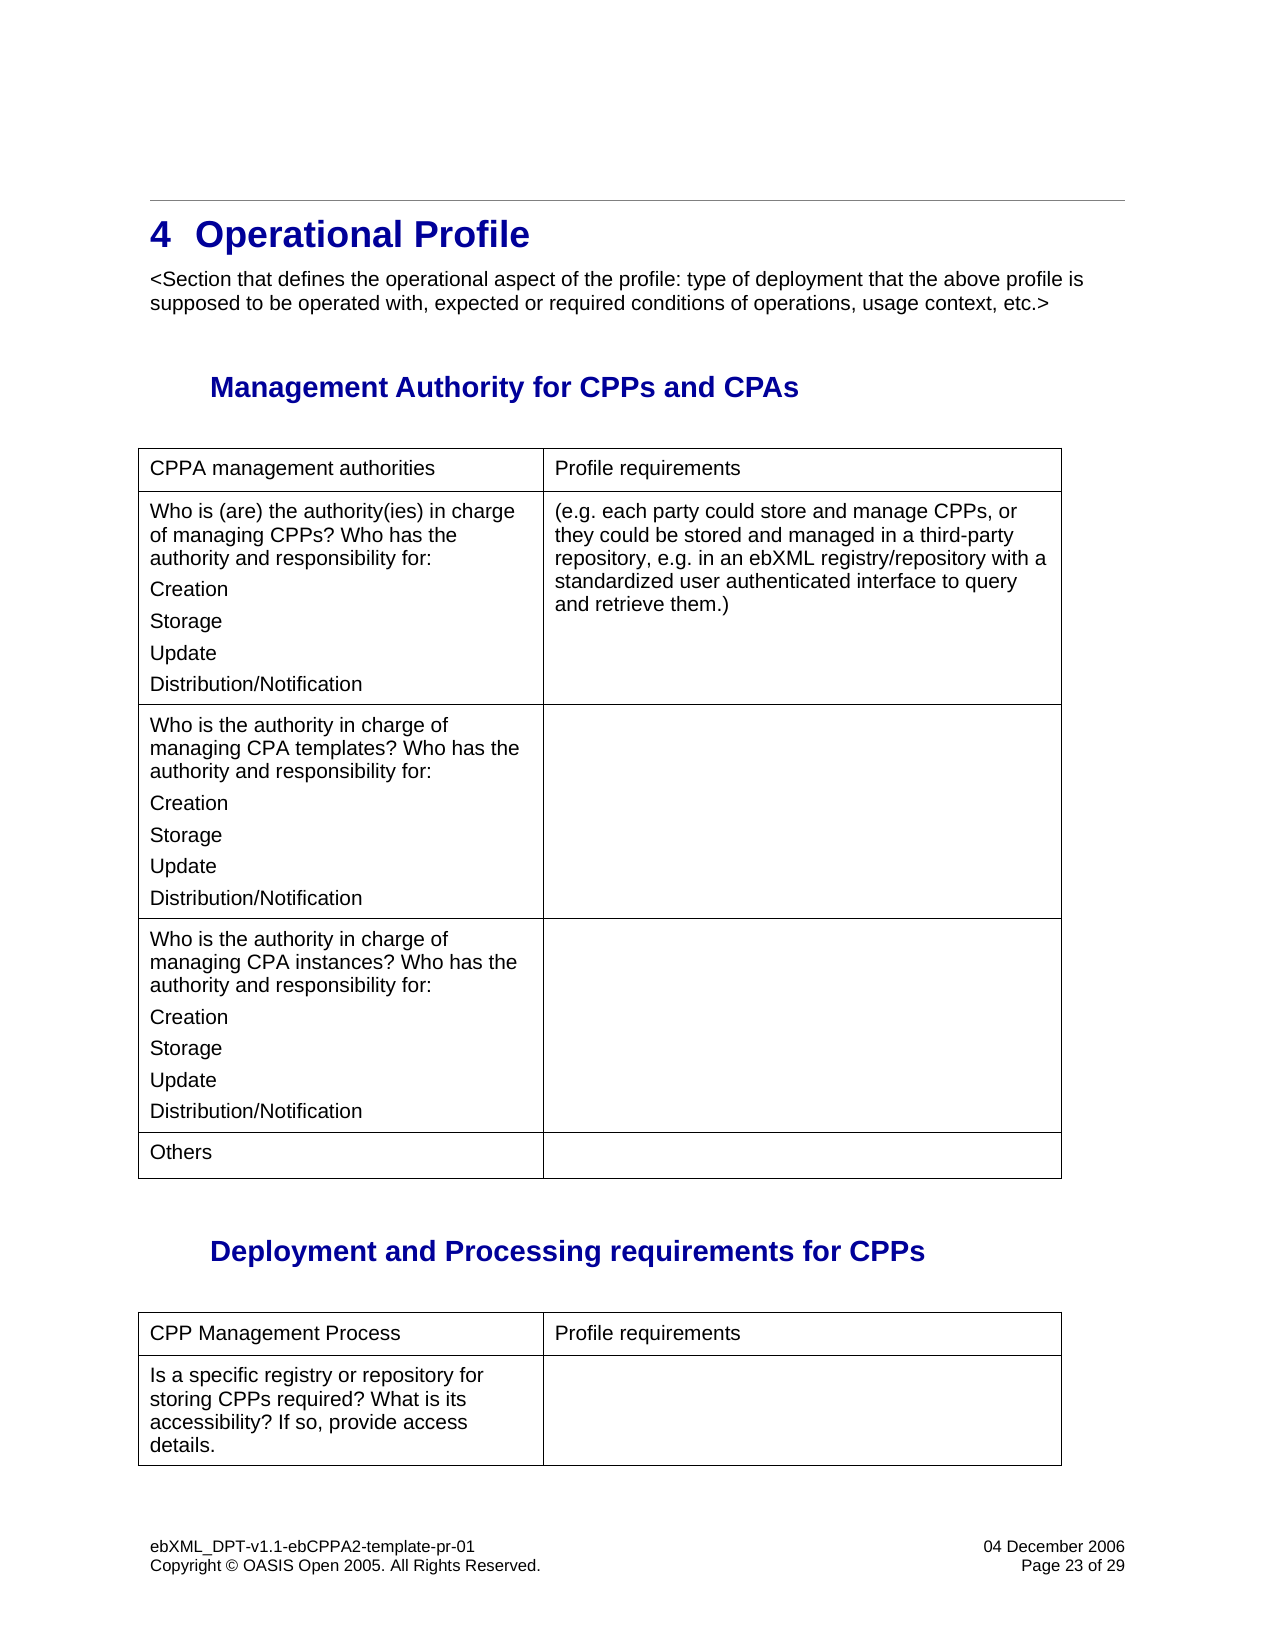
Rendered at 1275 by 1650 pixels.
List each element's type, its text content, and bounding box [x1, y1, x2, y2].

table_cell [544, 1356, 1061, 1465]
subtitle Deployment and Processing requirements for CPPs [150, 1235, 1125, 1268]
table_cell Who is the authority in charge of managing CPA instances? Who has the authority and responsibility for: Creation Storage Update Distribution/Notification [139, 919, 543, 1132]
table_cell Who is (are) the authority(ies) in charge of managing CPPs? Who has the authority and responsibility for: Creation Storage Update Distribution/Notification [139, 492, 543, 704]
table_cell (e.g. each party could store and manage CPPs, or they could be stored and managed in a third-party repository, e.g. in an ebXML registry/repository with a standardized user authenticated interface to query and retrieve them.) [544, 492, 1061, 704]
text <Section that defines the operational aspect of the profile: type of deployment that the above profile is supposed to be operated with, expected or required conditions of operations, usage context, etc.> [150, 268, 1125, 314]
table_header Profile requirements [544, 1313, 1061, 1355]
table_header CPPA management authorities [139, 449, 543, 491]
table_cell [544, 1133, 1061, 1177]
table_header Profile requirements [544, 449, 1061, 491]
table_header CPP Management Process [139, 1313, 543, 1355]
table_cell Others [139, 1133, 543, 1177]
subtitle Operational Profile [150, 201, 1125, 255]
table_cell [544, 919, 1061, 1132]
table_cell Is a specific registry or repository for storing CPPs required? What is its accessibility? If so, provide access details. [139, 1356, 543, 1465]
subtitle Management Authority for CPPs and CPAs [150, 371, 1125, 403]
table_cell Who is the authority in charge of managing CPA templates? Who has the authority and responsibility for: Creation Storage Update Distribution/Notification [139, 705, 543, 918]
table_cell [544, 705, 1061, 918]
